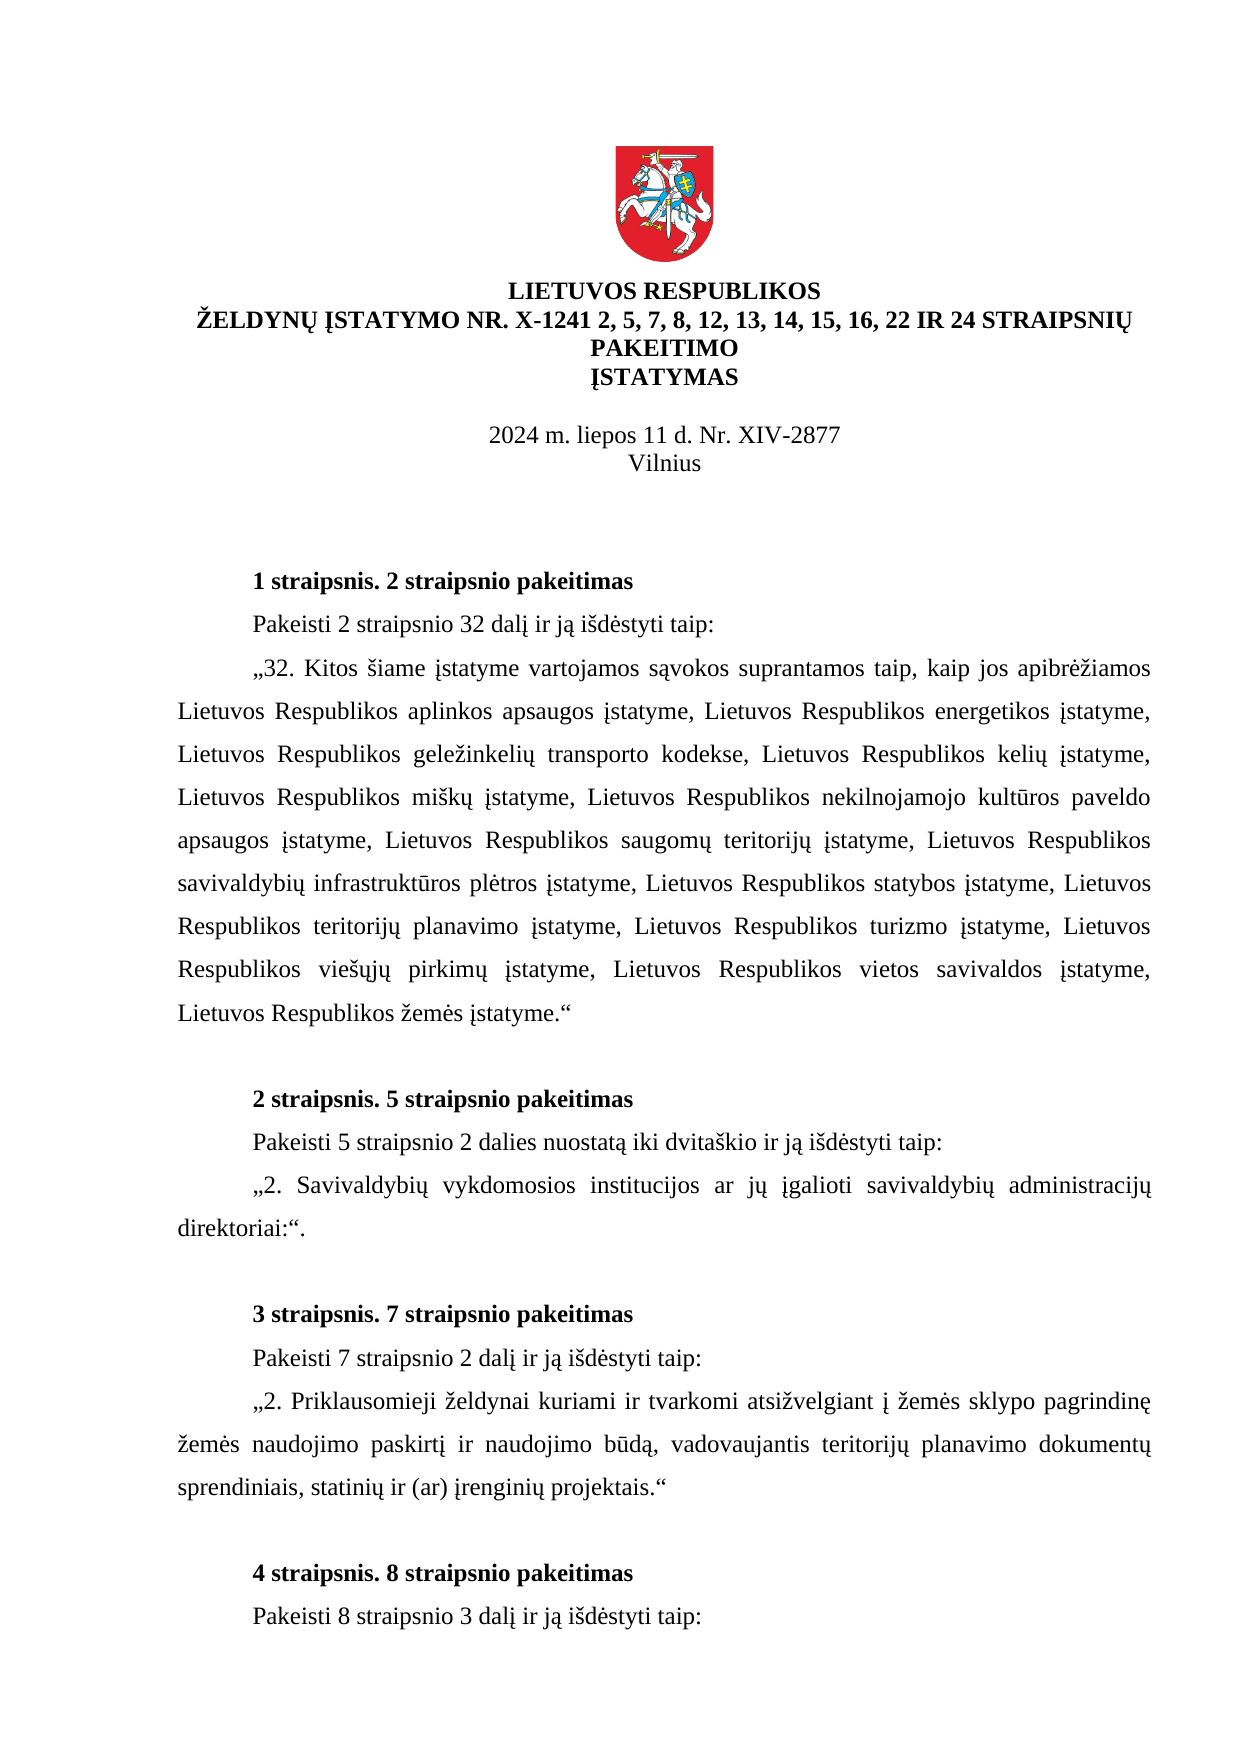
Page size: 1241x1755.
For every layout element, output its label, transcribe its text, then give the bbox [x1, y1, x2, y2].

text 2 straipsnis. 5 straipsnio pakeitimas [177, 1084, 1152, 1113]
text ŽELDYNŲ ĮSTATYMO NR. X-1241 2, 5, 7, 8, 12, 13, 14, 15, 16, 22 IR 24 STRAIPSNIŲ PAKEITIMO [177, 305, 1152, 362]
text LIETUVOS RESPUBLIKOS [177, 276, 1152, 305]
text „2. Priklausomieji želdynai kuriami ir tvarkomi atsižvelgiant į žemės sklypo pagrindinę žemės naudojimo paskirtį ir naudojimo būdą, vadovaujantis teritorijų planavimo dokumentų sprendiniais, statinių ir (ar) įrenginių projektais.“ [177, 1386, 1152, 1501]
text Pakeisti 5 straipsnio 2 dalies nuostatą iki dvitaškio ir ją išdėstyti taip: [177, 1127, 1152, 1156]
text 4 straipsnis. 8 straipsnio pakeitimas [177, 1558, 1152, 1587]
text Vilnius [177, 448, 1152, 477]
text 3 straipsnis. 7 straipsnio pakeitimas [177, 1299, 1152, 1328]
text Pakeisti 7 straipsnio 2 dalį ir ją išdėstyti taip: [177, 1343, 1152, 1371]
text ĮSTATYMAS [177, 362, 1152, 391]
text Pakeisti 8 straipsnio 3 dalį ir ją išdėstyti taip: [177, 1601, 1152, 1630]
text „32. Kitos šiame įstatyme vartojamos sąvokos suprantamos taip, kaip jos apibrėžiamos Lietuvos Respublikos aplinkos apsaugos įstatyme, Lietuvos Respublikos energetikos įstatyme, Lietuvos Respublikos geležinkelių transporto kodekse, Lietuvos Respublikos kelių įstatyme, Lietuvos Respublikos miškų įstatyme, Lietuvos Respublikos nekilnojamojo kultūros paveldo apsaugos įstatyme, Lietuvos Respublikos saugomų teritorijų įstatyme, Lietuvos Respublikos savivaldybių infrastruktūros plėtros įstatyme, Lietuvos Respublikos statybos įstatyme, Lietuvos Respublikos teritorijų planavimo įstatyme, Lietuvos Respublikos turizmo įstatyme, Lietuvos Respublikos viešųjų pirkimų įstatyme, Lietuvos Respublikos vietos savivaldos įstatyme, Lietuvos Respublikos žemės įstatyme.“ [177, 653, 1152, 1026]
text 1 straipsnis. 2 straipsnio pakeitimas [177, 566, 1152, 595]
text 2024 m. liepos 11 d. Nr. XIV-2877 [177, 420, 1152, 448]
text „2. Savivaldybių vykdomosios institucijos ar jų įgalioti savivaldybių administracijų direktoriai:“. [177, 1170, 1152, 1242]
text Pakeisti 2 straipsnio 32 dalį ir ją išdėstyti taip: [177, 609, 1152, 638]
